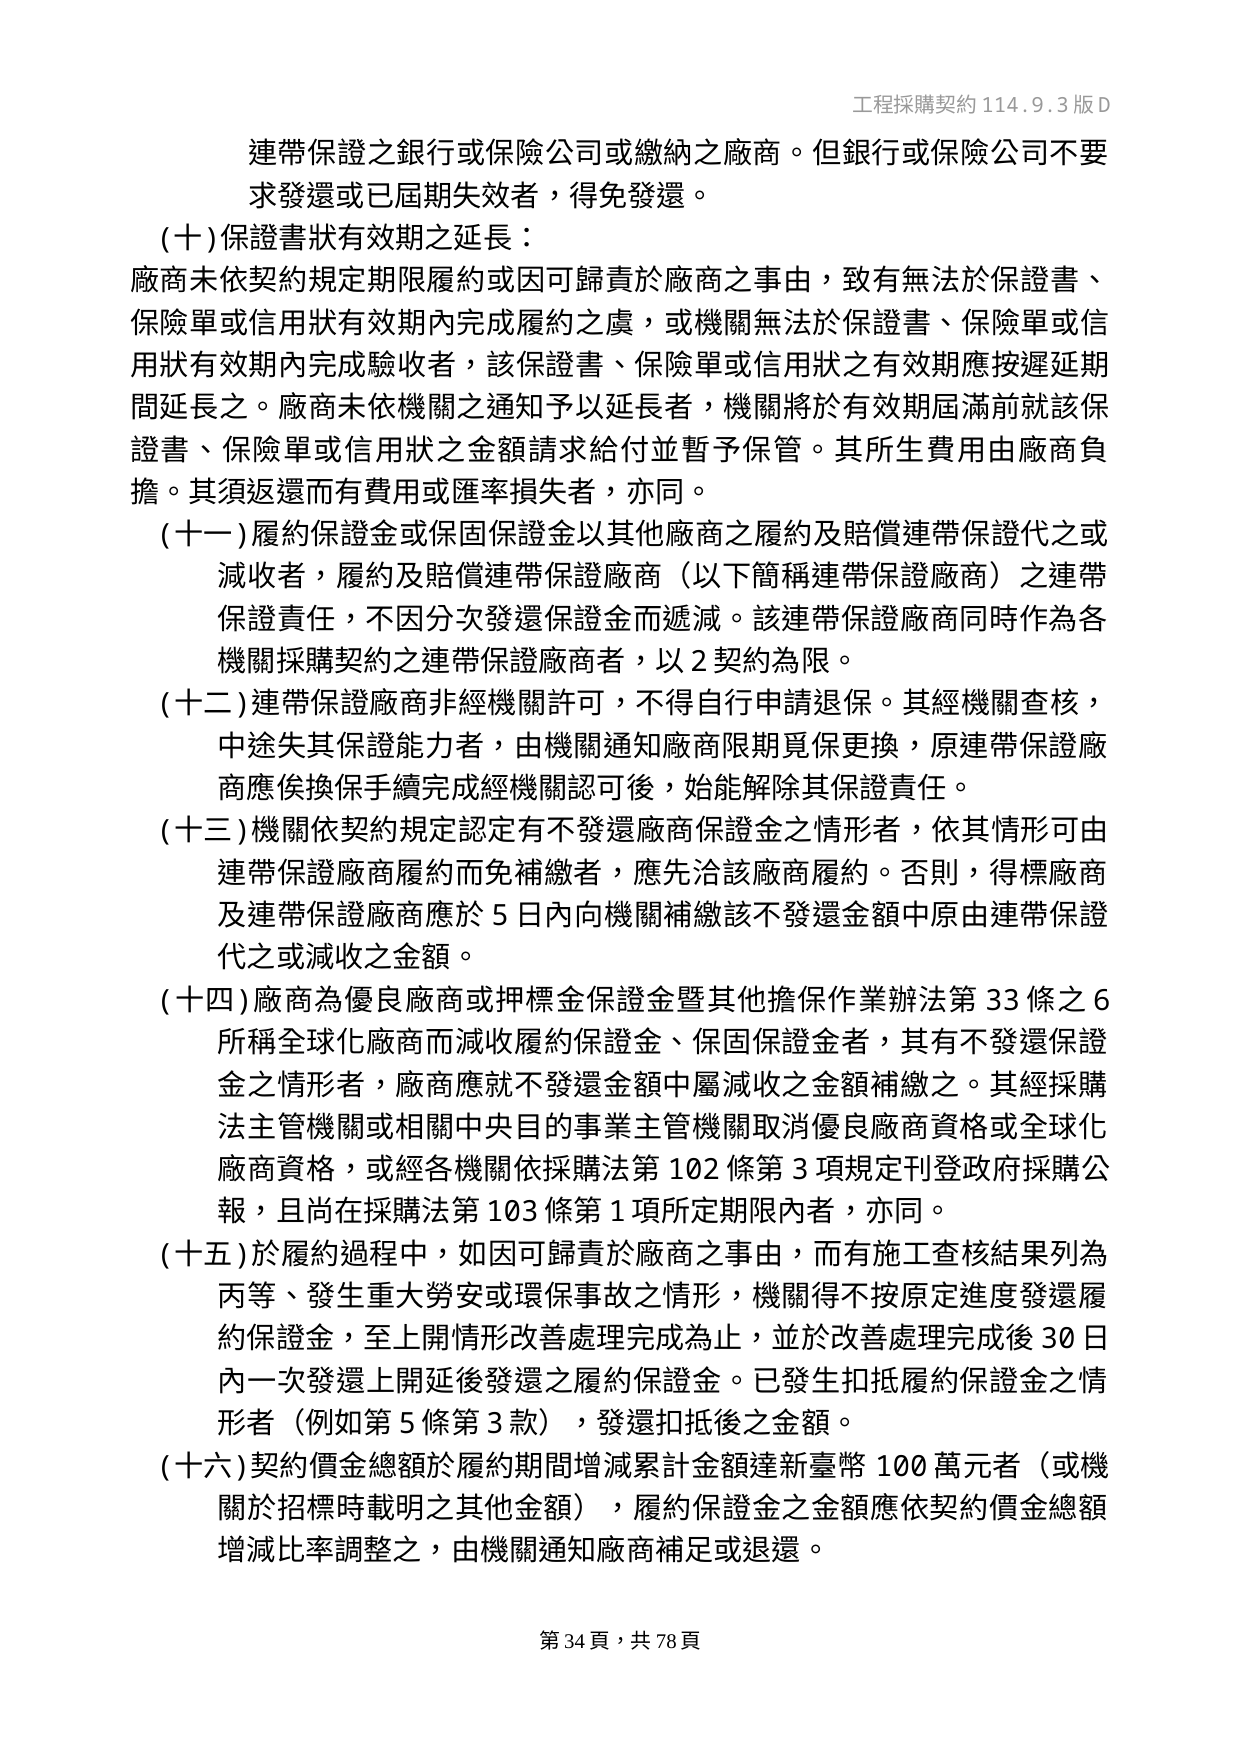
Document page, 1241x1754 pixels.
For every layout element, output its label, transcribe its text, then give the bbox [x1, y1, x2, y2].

text (十六)契約價金總額於履約期間增減累計金額達新臺幣100萬元者（或機關於招標時載明之其他金額），履約保證金之金額應依契約價金總額增減比率調整之，由機關通知廠商補足或退還。 [156, 1442, 1110, 1569]
text (十二)連帶保證廠商非經機關許可，不得自行申請退保。其經機關查核，中途失其保證能力者，由機關通知廠商限期覓保更換，原連帶保證廠商應俟換保手續完成經機關認可後，始能解除其保證責任。 [156, 680, 1110, 807]
text (十四)廠商為優良廠商或押標金保證金暨其他擔保作業辦法第33條之6所稱全球化廠商而減收履約保證金、保固保證金者，其有不發還保證金之情形者，廠商應就不發還金額中屬減收之金額補繳之。其經採購法主管機關或相關中央目的事業主管機關取消優良廠商資格或全球化廠商資格，或經各機關依採購法第102條第3項規定刊登政府採購公報，且尚在採購法第103條第1項所定期限內者，亦同。 [156, 976, 1110, 1230]
text (十五)於履約過程中，如因可歸責於廠商之事由，而有施工查核結果列為丙等、發生重大勞安或環保事故之情形，機關得不按原定進度發還履約保證金，至上開情形改善處理完成為止，並於改善處理完成後30日內一次發還上開延後發還之履約保證金。已發生扣抵履約保證金之情形者（例如第5條第3款），發還扣抵後之金額。 [156, 1230, 1110, 1442]
text (十一)履約保證金或保固保證金以其他廠商之履約及賠償連帶保證代之或減收者，履約及賠償連帶保證廠商（以下簡稱連帶保證廠商）之連帶保證責任，不因分次發還保證金而遞減。該連帶保證廠商同時作為各機關採購契約之連帶保證廠商者，以2契約為限。 [156, 511, 1110, 680]
text (十)保證書狀有效期之延長： [156, 214, 1110, 257]
text (十三)機關依契約規定認定有不發還廠商保證金之情形者，依其情形可由連帶保證廠商履約而免補繳者，應先洽該廠商履約。否則，得標廠商及連帶保證廠商應於5日內向機關補繳該不發還金額中原由連帶保證代之或減收之金額。 [156, 807, 1110, 976]
text 連帶保證之銀行或保險公司或繳納之廠商。但銀行或保險公司不要求發還或已屆期失效者，得免發還。 [217, 130, 1110, 214]
text 廠商未依契約規定期限履約或因可歸責於廠商之事由，致有無法於保證書、保險單或信用狀有效期內完成履約之虞，或機關無法於保證書、保險單或信用狀有效期內完成驗收者，該保證書、保險單或信用狀之有效期應按遲延期間延長之。廠商未依機關之通知予以延長者，機關將於有效期屆滿前就該保證書、保險單或信用狀之金額請求給付並暫予保管。其所生費用由廠商負擔。其須返還而有費用或匯率損失者，亦同。 [130, 257, 1110, 511]
